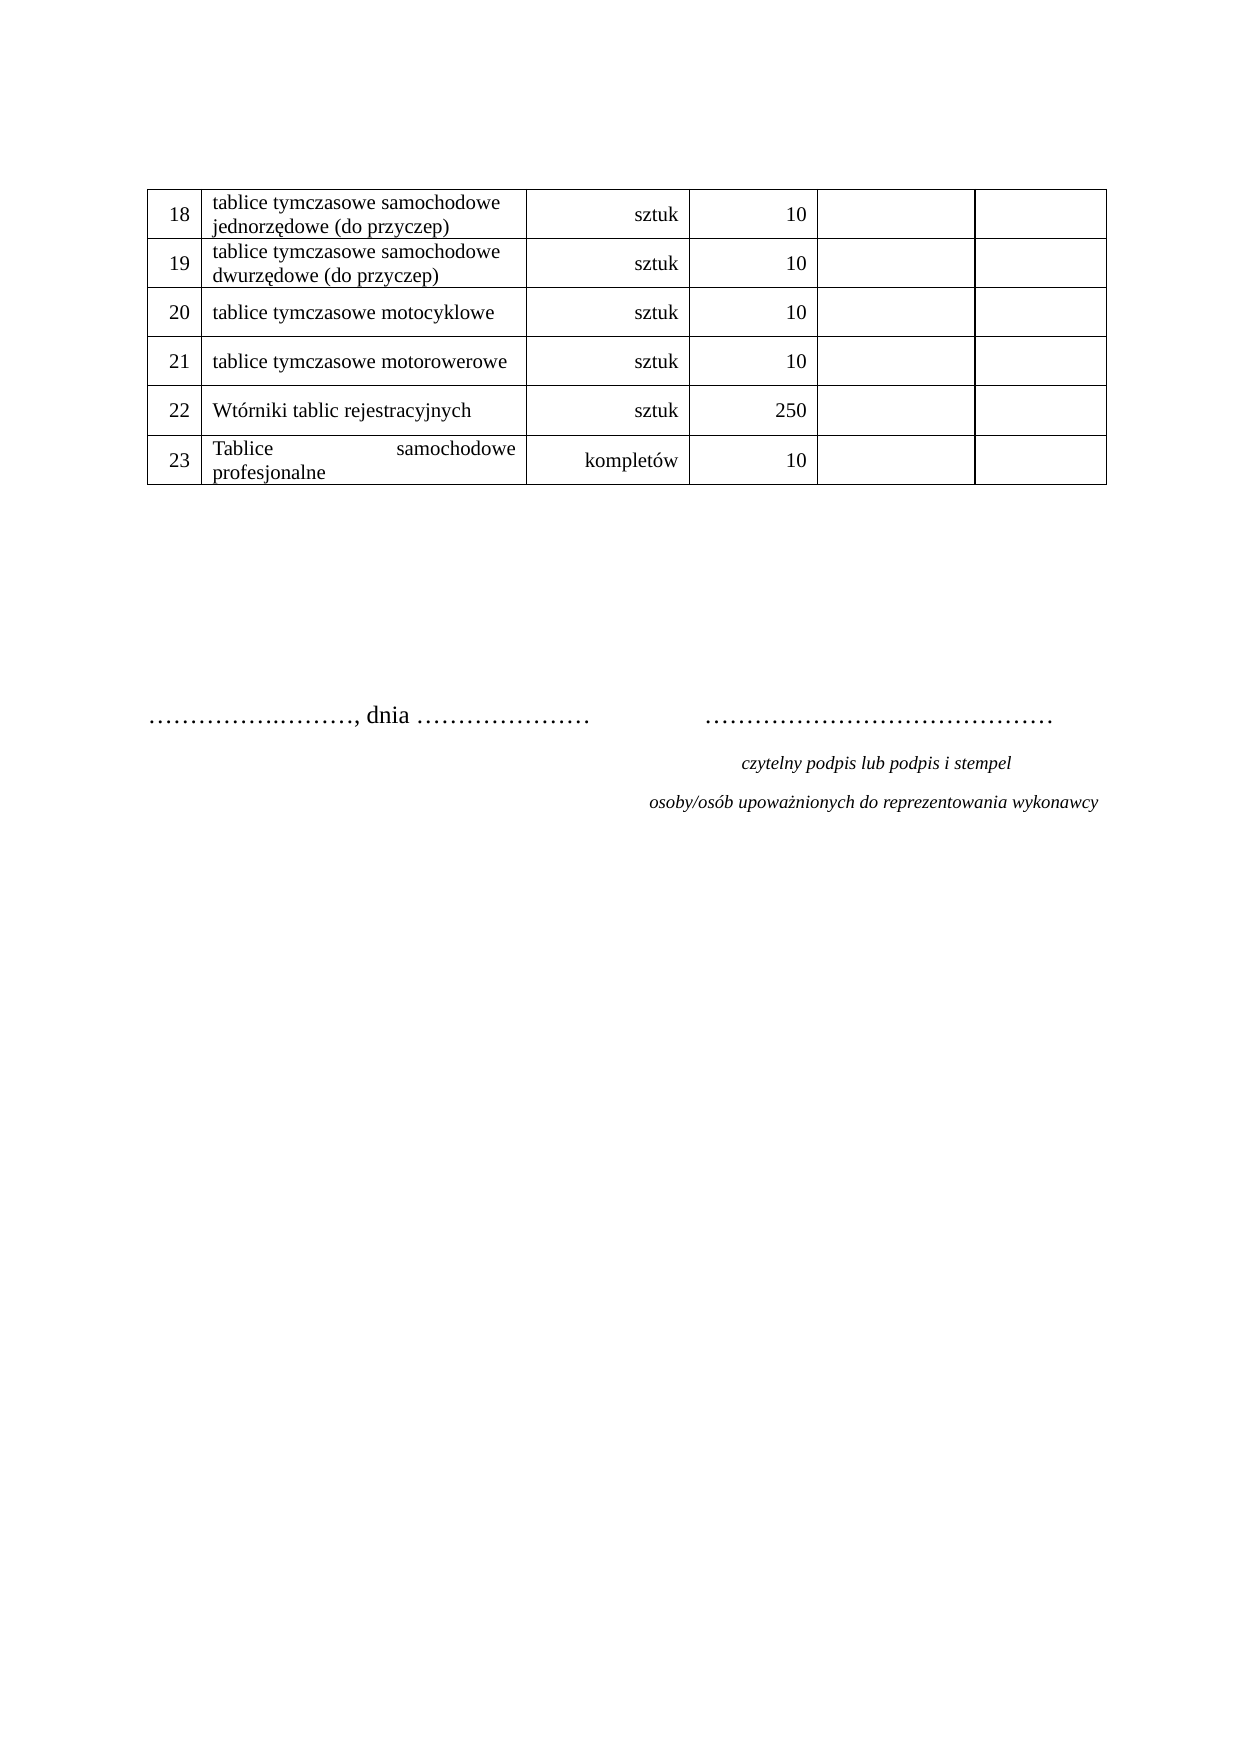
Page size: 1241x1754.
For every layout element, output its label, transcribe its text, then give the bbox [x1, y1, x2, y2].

table_cell [976, 288, 1106, 336]
table_cell sztuk [527, 386, 689, 434]
table_cell [976, 190, 1106, 238]
table_cell sztuk [527, 288, 689, 336]
table_cell 20 [148, 288, 201, 336]
table_cell [818, 239, 974, 287]
text czytelny podpis lub podpis i stempel [148, 746, 1107, 774]
table_cell [818, 436, 974, 484]
text osoby/osób upoważnionych do reprezentowania wykonawcy [148, 791, 1107, 813]
table_cell tablice tymczasowe motocyklowe [202, 288, 526, 336]
table_cell kompletów [527, 436, 689, 484]
table_cell [976, 239, 1106, 287]
text …………….………, dnia ………………… …………………………………… [148, 700, 1107, 729]
table_cell sztuk [527, 190, 689, 238]
table_cell 10 [690, 190, 817, 238]
table_cell 22 [148, 386, 201, 434]
table_cell 10 [690, 288, 817, 336]
table_cell sztuk [527, 239, 689, 287]
table_cell tablice tymczasowe motorowerowe [202, 337, 526, 385]
table_cell [976, 386, 1106, 434]
table_cell Wtórniki tablic rejestracyjnych [202, 386, 526, 434]
table_cell 18 [148, 190, 201, 238]
table_cell 23 [148, 436, 201, 484]
table_cell Tablice samochodowe profesjonalne [202, 436, 526, 484]
table_cell sztuk [527, 337, 689, 385]
table_cell 21 [148, 337, 201, 385]
table_cell [818, 337, 974, 385]
table_cell tablice tymczasowe samochodowe jednorzędowe (do przyczep) [202, 190, 526, 238]
table_cell [818, 288, 974, 336]
table_cell tablice tymczasowe samochodowe dwurzędowe (do przyczep) [202, 239, 526, 287]
table_cell [976, 337, 1106, 385]
table_cell 250 [690, 386, 817, 434]
table_cell 10 [690, 436, 817, 484]
table_cell 19 [148, 239, 201, 287]
table_cell [818, 386, 974, 434]
table_cell [976, 436, 1106, 484]
table_cell 10 [690, 337, 817, 385]
table_cell 10 [690, 239, 817, 287]
table_cell [818, 190, 974, 238]
